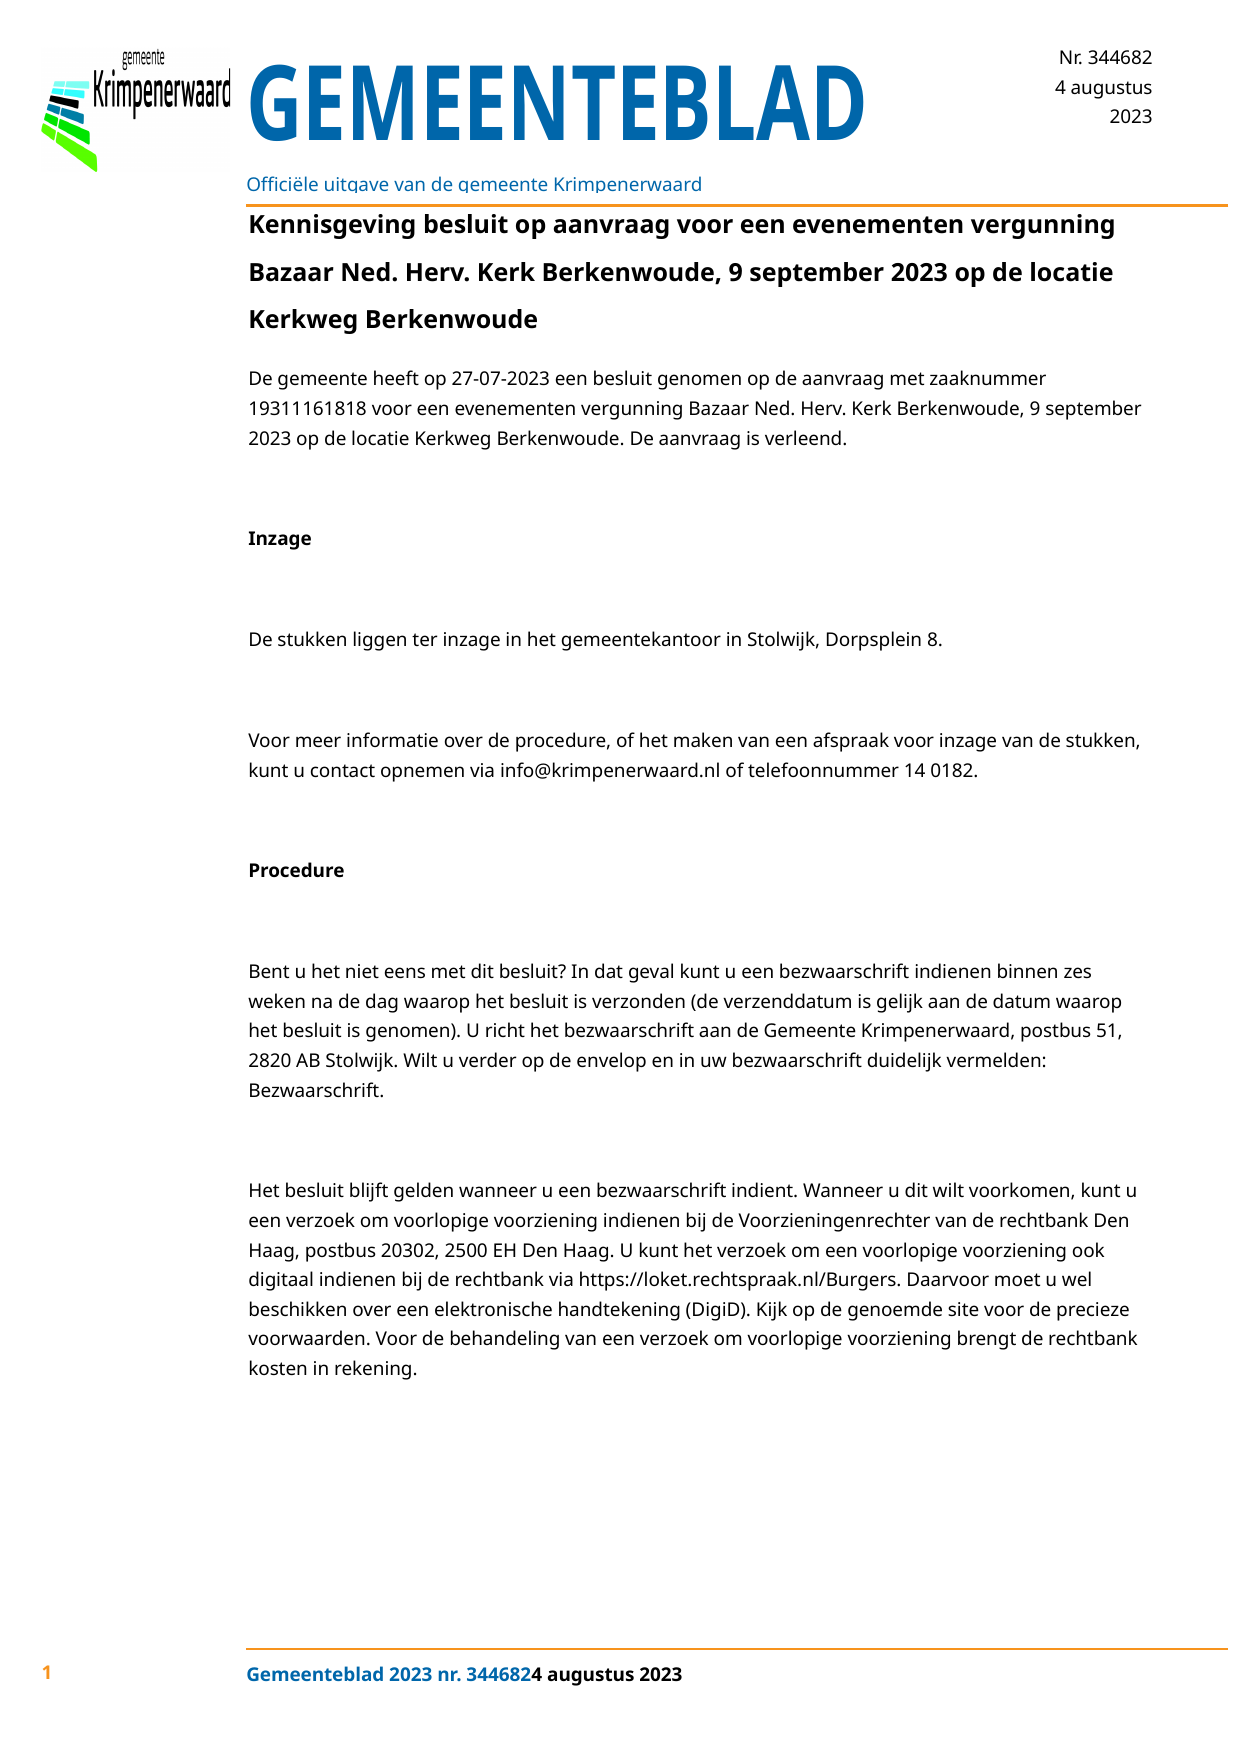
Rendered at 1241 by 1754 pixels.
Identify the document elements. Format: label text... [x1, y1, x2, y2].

text Kennisgeving besluit op aanvraag voor een evenementen vergunning Bazaar Ned. Herv. Kerk Berkenwoude, 9 september 2023 op de locatie Kerkweg Berkenwoude [248, 207, 1152, 336]
picture [41, 47, 231, 172]
text Procedure [248, 858, 1152, 883]
text Bent u het niet eens met dit besluit? In dat geval kunt u een bezwaarschrift indienen binnen zes weken na de dag waarop het besluit is verzonden (de verzenddatum is gelijk aan de datum waarop het besluit is genomen). U richt het bezwaarschrift aan de Gemeente Krimpenerwaard, postbus 51, 2820 AB Stolwijk. Wilt u verder op de envelop en in uw bezwaarschrift duidelijk vermelden: Bezwaarschrift. [248, 958, 1152, 1102]
text De stukken liggen ter inzage in het gemeentekantoor in Stolwijk, Dorpsplein 8. [248, 626, 1152, 652]
text Inzage [248, 526, 1152, 551]
text De gemeente heeft op 27-07-2023 een besluit genomen op de aanvraag met zaaknummer 19311161818 voor een evenementen vergunning Bazaar Ned. Herv. Kerk Berkenwoude, 9 september 2023 op de locatie Kerkweg Berkenwoude. De aanvraag is verleend. [248, 366, 1152, 450]
text Voor meer informatie over de procedure, of het maken van een afspraak voor inzage van de stukken, kunt u contact opnemen via info@krimpenerwaard.nl of telefoonnummer 14 0182. [248, 727, 1152, 782]
text Het besluit blijft gelden wanneer u een bezwaarschrift indient. Wanneer u dit wilt voorkomen, kunt u een verzoek om voorlopige voorziening indienen bij de Voorzieningenrechter van de rechtbank Den Haag, postbus 20302, 2500 EH Den Haag. U kunt het verzoek om een voorlopige voorziening ook digitaal indienen bij de rechtbank via https://loket.rechtspraak.nl/Burgers. Daarvoor moet u wel beschikken over een elektronische handtekening (DigiD). Kijk op de genoemde site voor de precieze voorwaarden. Voor de behandeling van een verzoek om voorlopige voorziening brengt de rechtbank kosten in rekening. [248, 1178, 1152, 1381]
